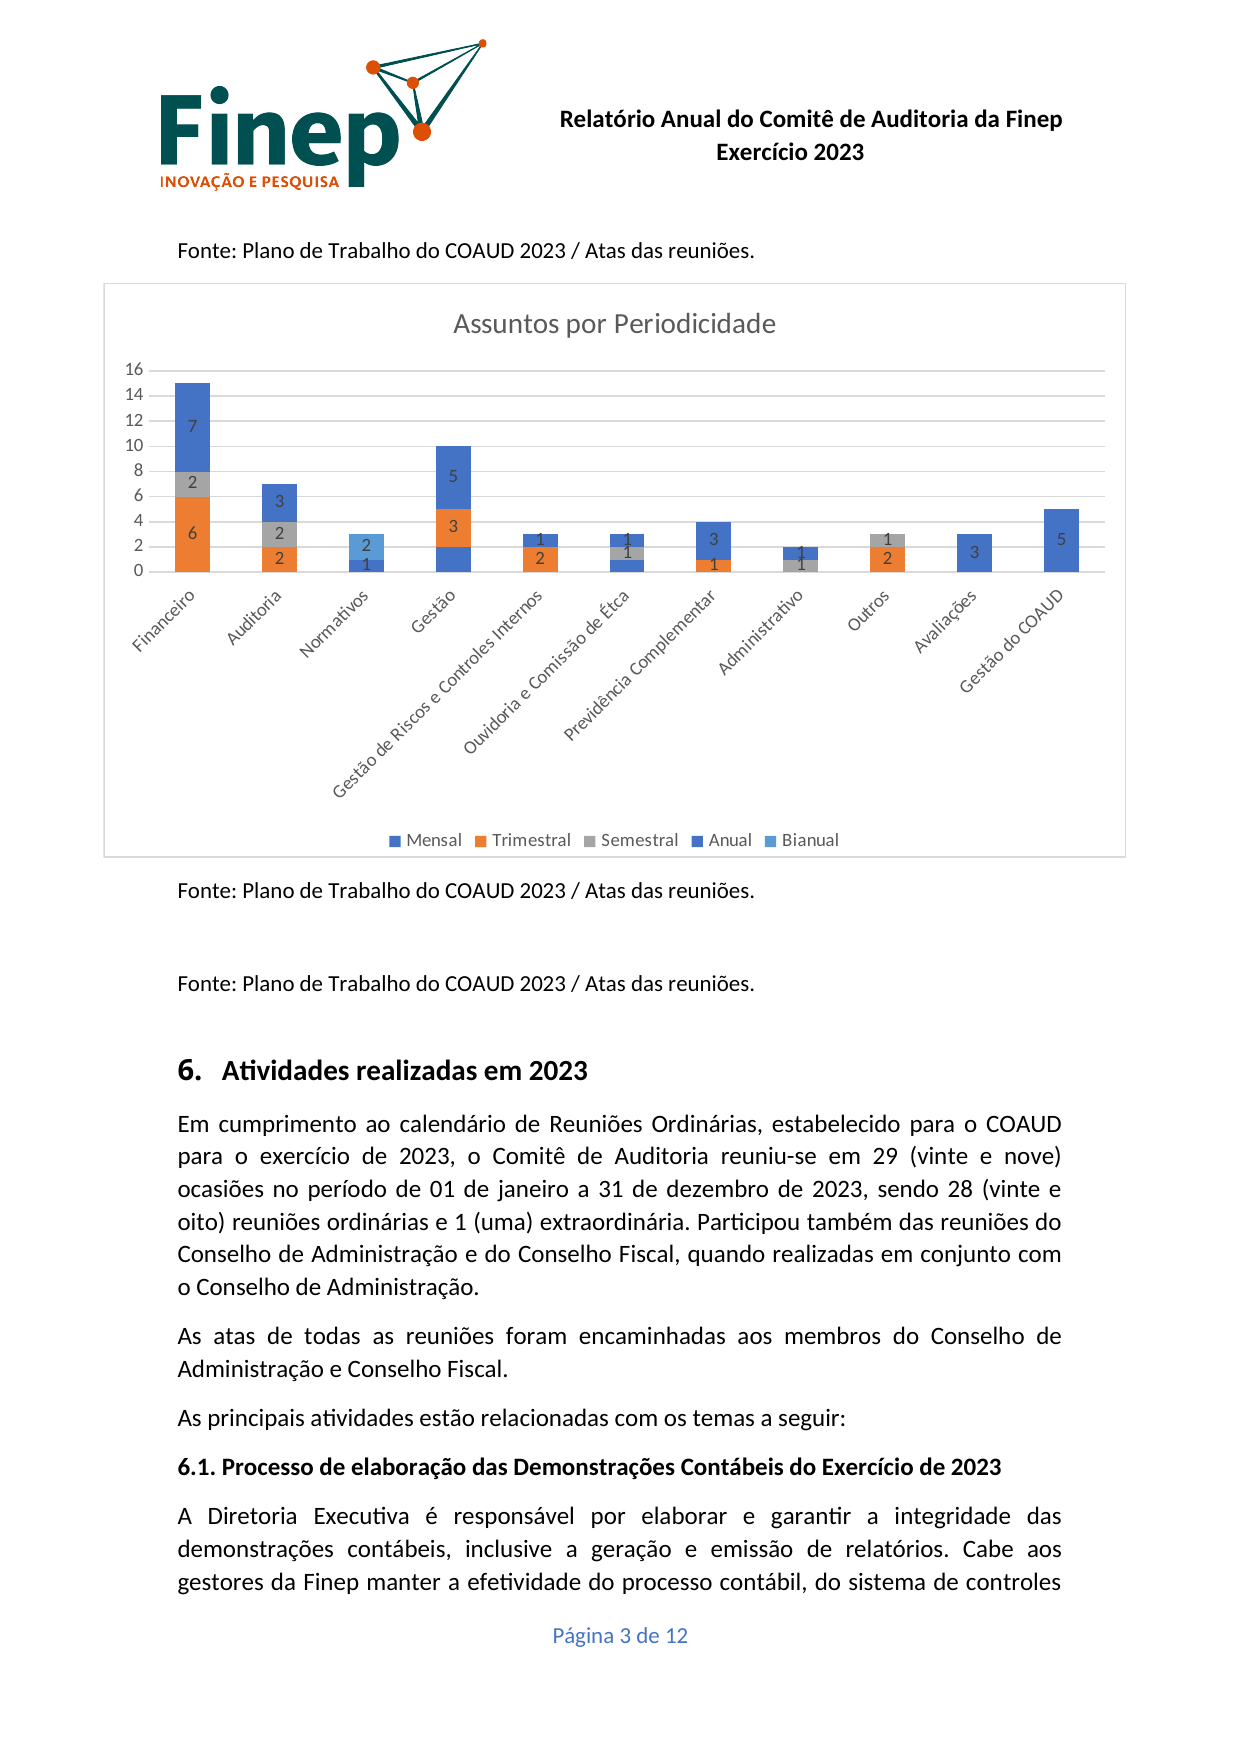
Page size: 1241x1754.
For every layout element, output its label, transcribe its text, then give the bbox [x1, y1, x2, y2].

list Atividades realizadas em 2023 [177, 1049, 1063, 1088]
text Em cumprimento ao calendário de Reuniões Ordinárias, estabelecido para o COAUD para o exercício de 2023, o Comitê de Auditoria reuniu-se em 29 (vinte e nove) ocasiões no período de 01 de janeiro a 31 de dezembro de 2023, sendo 28 (vinte e oito) reuniões ordinárias e 1 (uma) extraordinária. Participou também das reuniões do Conselho de Administração e do Conselho Fiscal, quando realizadas em conjunto com o Conselho de Administração. [177, 1108, 1063, 1301]
text Fonte: Plano de Trabalho do COAUD 2023 / Atas das reuniões. [177, 969, 1063, 998]
text A Diretoria Executiva é responsável por elaborar e garantir a integridade das demonstrações contábeis, inclusive a geração e emissão de relatórios. Cabe aos gestores da Finep manter a efetividade do processo contábil, do sistema de controles [177, 1501, 1063, 1596]
text Fonte: Plano de Trabalho do COAUD 2023 / Atas das reuniões. [177, 236, 1063, 264]
text As atas de todas as reuniões foram encaminhadas aos membros do Conselho de Administração e Conselho Fiscal. [177, 1320, 1063, 1383]
text Fonte: Plano de Trabalho do COAUD 2023 / Atas das reuniões. [177, 876, 1063, 904]
text As principais atividades estão relacionadas com os temas a seguir: [177, 1402, 1063, 1432]
list Processo de elaboração das Demonstrações Contábeis do Exercício de 2023 [177, 1451, 1063, 1482]
